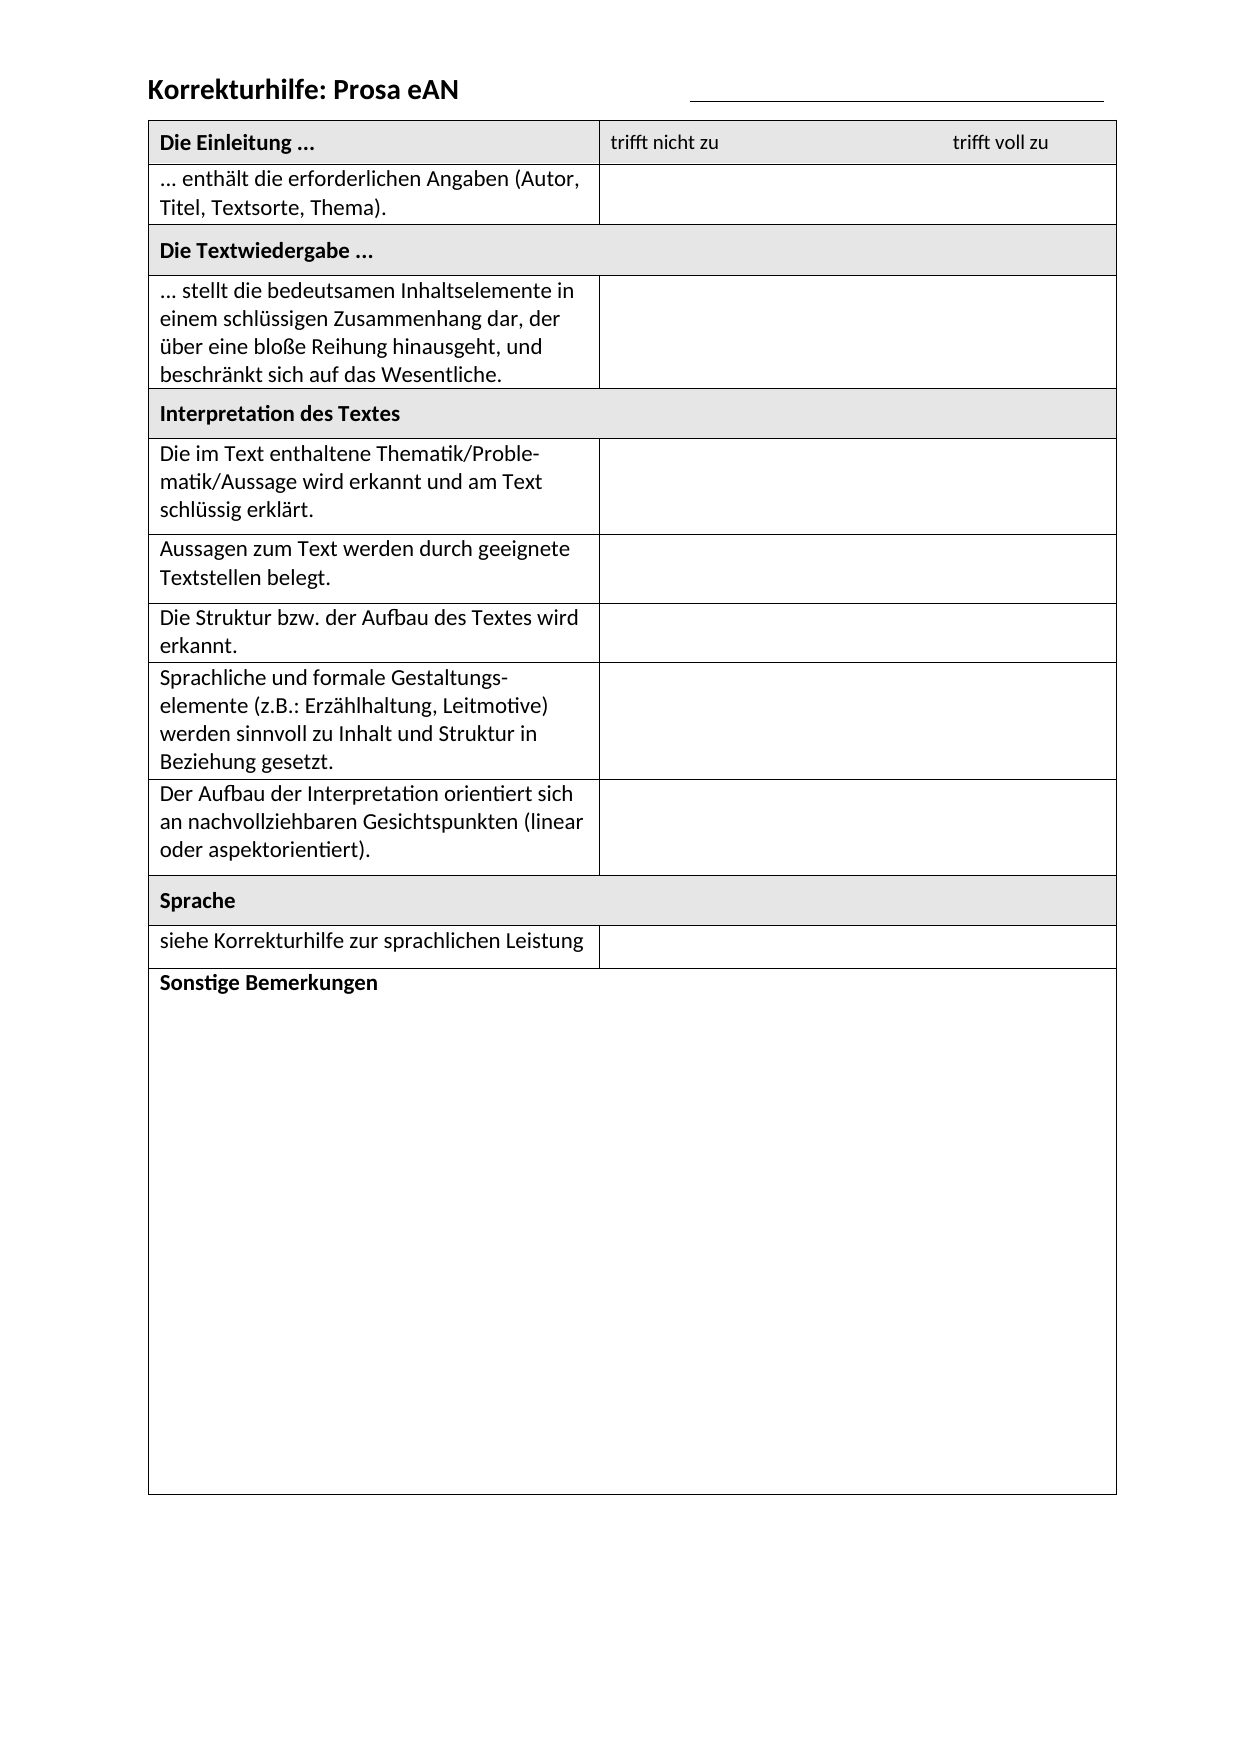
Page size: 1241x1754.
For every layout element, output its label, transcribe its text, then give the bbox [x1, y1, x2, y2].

table_cell Sonstige Bemerkungen [149, 969, 1116, 1494]
table_cell Interpretation des Textes [149, 389, 1116, 438]
table_cell Die Struktur bzw. der Aufbau des Textes wird erkannt. [149, 604, 599, 662]
table_cell [600, 165, 1116, 224]
table_cell [600, 535, 1116, 602]
table_cell ... enthält die erforderlichen Angaben (Autor, Titel, Textsorte, Thema). [149, 165, 599, 224]
table_cell Die Textwiedergabe ... [149, 225, 1116, 275]
table_cell Der Aufbau der Interpretation orientiert sich an nachvollziehbaren Gesichtspunkten (linear oder aspektorientiert). [149, 780, 599, 875]
table_cell [600, 276, 1116, 388]
table_cell Sprachliche und formale Gestaltungs-elemente (z.B.: Erzählhaltung, Leitmotive) werden sinnvoll zu Inhalt und Struktur in Beziehung gesetzt. [149, 663, 599, 778]
table_header Die Einleitung ... [149, 121, 599, 163]
table_cell Die im Text enthaltene Thematik/Proble-matik/Aussage wird erkannt und am Text schlüssig erklärt. [149, 439, 599, 533]
table_cell [600, 663, 1116, 778]
table_header trifft nicht zu(Leerraum bis zum Ende der Skala)trifft voll zu [600, 121, 1116, 163]
table_cell [600, 604, 1116, 662]
table_cell siehe Korrekturhilfe zur sprachlichen Leistung [149, 926, 599, 967]
table_cell [600, 926, 1116, 967]
table_cell Sprache [149, 876, 1116, 925]
table_cell Aussagen zum Text werden durch geeignete Textstellen belegt. [149, 535, 599, 602]
table_cell ... stellt die bedeutsamen Inhaltselemente in einem schlüssigen Zusammenhang dar, der über eine bloße Reihung hinausgeht, und beschränkt sich auf das Wesentliche. [149, 276, 599, 388]
table_cell [600, 780, 1116, 875]
table_cell [600, 439, 1116, 533]
